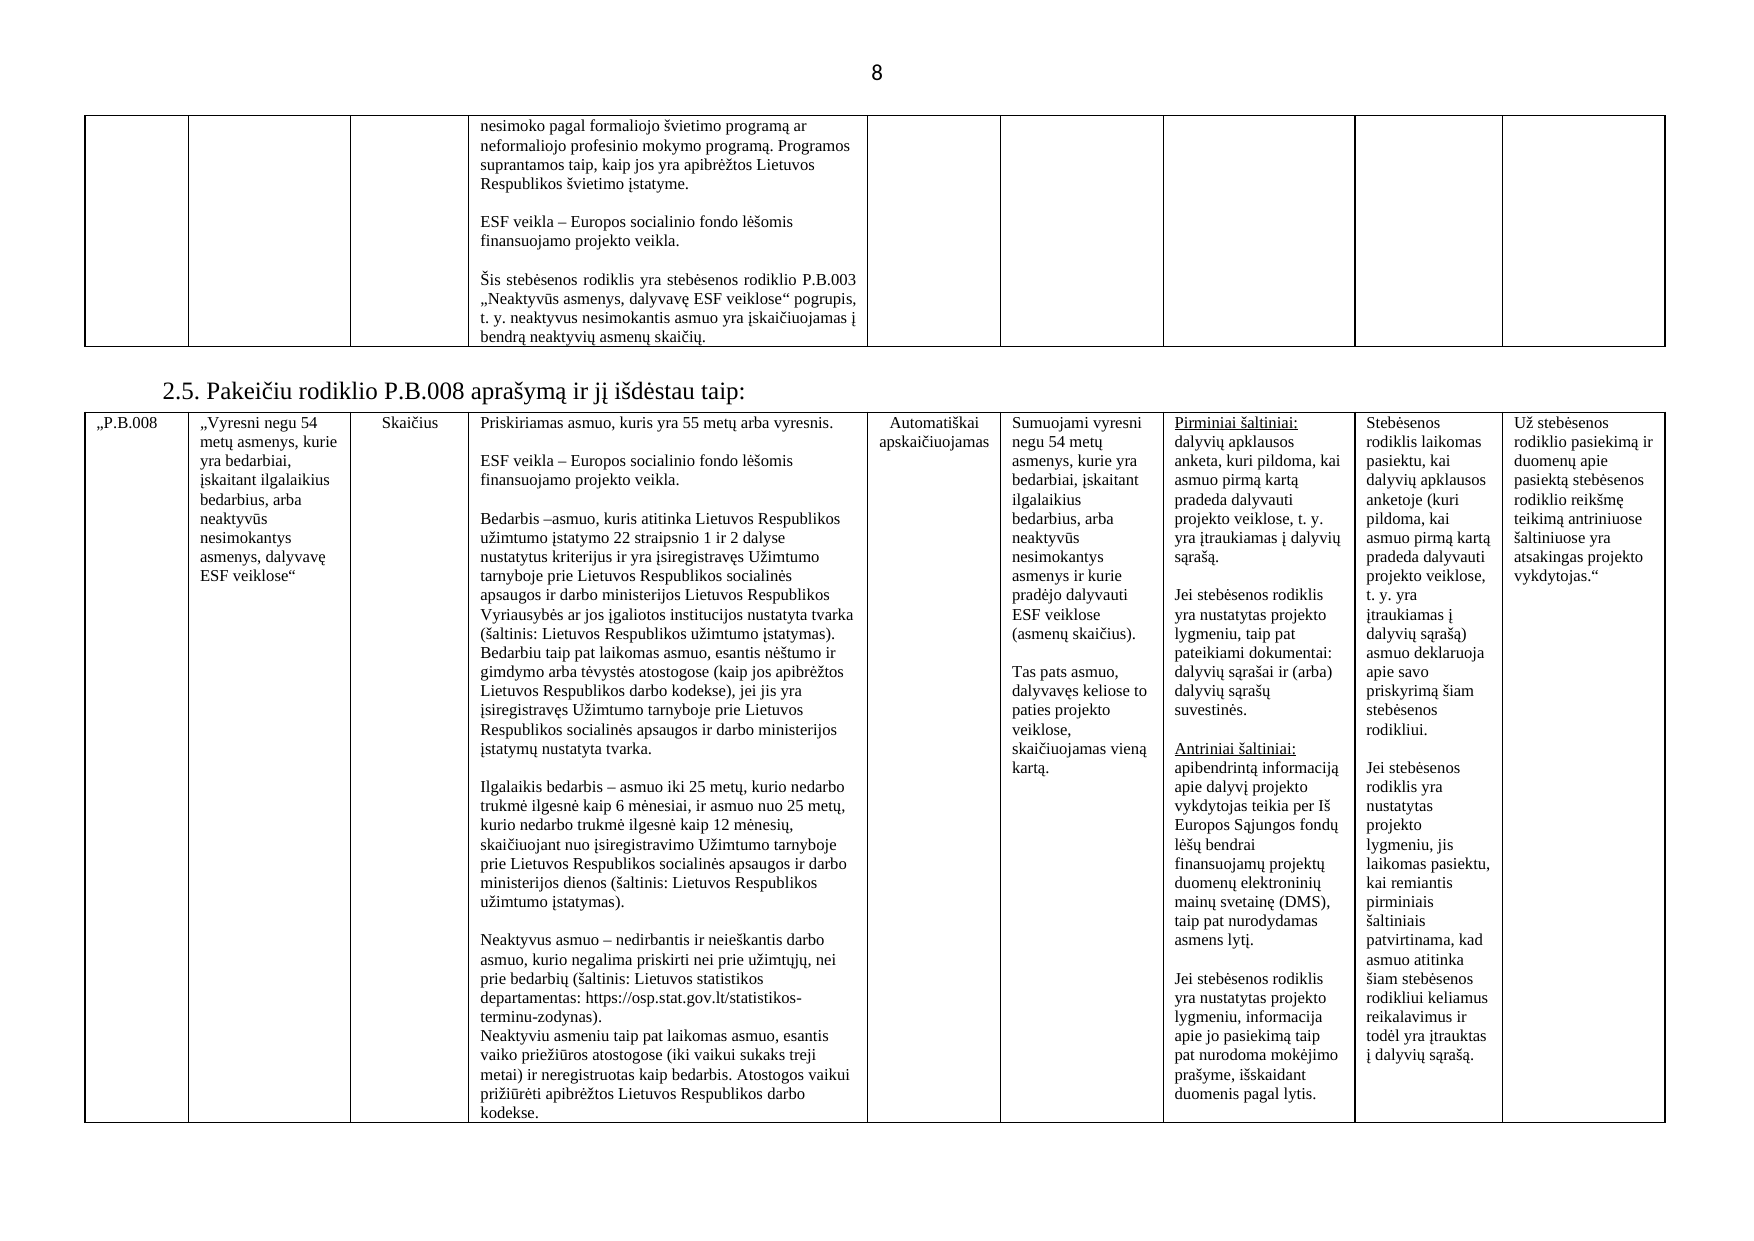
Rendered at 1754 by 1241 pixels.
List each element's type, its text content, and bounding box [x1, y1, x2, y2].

table_header [1356, 116, 1502, 346]
table_header Skaičius [351, 413, 468, 1122]
table_header [189, 116, 350, 346]
table_header „Vyresni negu 54 metų asmenys, kurie yra bedarbiai, įskaitant ilgalaikius bedarbius, arba neaktyvūs nesimokantys asmenys, dalyvavę ESF veiklose“ [189, 413, 350, 1122]
table_header Už stebėsenos rodiklio pasiekimą ir duomenų apie pasiektą stebėsenos rodiklio reikšmę teikimą antriniuose šaltiniuose yra atsakingas projekto vykdytojas.“ [1503, 413, 1664, 1122]
table_header [1001, 116, 1163, 346]
table_header Sumuojami vyresni negu 54 metų asmenys, kurie yra bedarbiai, įskaitant ilgalaikius bedarbius, arba neaktyvūs nesimokantys asmenys ir kurie pradėjo dalyvauti ESF veiklose (asmenų skaičius). Tas pats asmuo, dalyvavęs keliose to paties projekto veiklose, skaičiuojamas vieną kartą. [1001, 413, 1163, 1122]
table_header Priskiriamas asmuo, kuris yra 55 metų arba vyresnis. ESF veikla – Europos socialinio fondo lėšomis finansuojamo projekto veikla. Bedarbis –asmuo, kuris atitinka Lietuvos Respublikos užimtumo įstatymo 22 straipsnio 1 ir 2 dalyse nustatytus kriterijus ir yra įsiregistravęs Užimtumo tarnyboje prie Lietuvos Respublikos socialinės apsaugos ir darbo ministerijos Lietuvos Respublikos Vyriausybės ar jos įgaliotos institucijos nustatyta tvarka (šaltinis: Lietuvos Respublikos užimtumo įstatymas). Bedarbiu taip pat laikomas asmuo, esantis nėštumo ir gimdymo arba tėvystės atostogose (kaip jos apibrėžtos Lietuvos Respublikos darbo kodekse), jei jis yra įsiregistravęs Užimtumo tarnyboje prie Lietuvos Respublikos socialinės apsaugos ir darbo ministerijos įstatymų nustatyta tvarka. Ilgalaikis bedarbis – asmuo iki 25 metų, kurio nedarbo trukmė ilgesnė kaip 6 mėnesiai, ir asmuo nuo 25 metų, kurio nedarbo trukmė ilgesnė kaip 12 mėnesių, skaičiuojant nuo įsiregistravimo Užimtumo tarnyboje prie Lietuvos Respublikos socialinės apsaugos ir darbo ministerijos dienos (šaltinis: Lietuvos Respublikos užimtumo įstatymas). Neaktyvus asmuo – nedirbantis ir neieškantis darbo asmuo, kurio negalima priskirti nei prie užimtųjų, nei prie bedarbių (šaltinis: Lietuvos statistikos departamentas: https://osp.stat.gov.lt/statistikos-terminu-zodynas). Neaktyviu asmeniu taip pat laikomas asmuo, esantis vaiko priežiūros atostogose (iki vaikui sukaks treji metai) ir neregistruotas kaip bedarbis. Atostogos vaikui prižiūrėti apibrėžtos Lietuvos Respublikos darbo kodekse. [469, 413, 867, 1122]
table_header nesimoko pagal formaliojo švietimo programą ar neformaliojo profesinio mokymo programą. Programos suprantamos taip, kaip jos yra apibrėžtos Lietuvos Respublikos švietimo įstatyme. ESF veikla – Europos socialinio fondo lėšomis finansuojamo projekto veikla. Šis stebėsenos rodiklis yra stebėsenos rodiklio P.B.003 „Neaktyvūs asmenys, dalyvavę ESF veiklose“ pogrupis, t. y. neaktyvus nesimokantis asmuo yra įskaičiuojamas į bendrą neaktyvių asmenų skaičių. [469, 116, 867, 346]
table_header „P.B.008 [86, 413, 188, 1122]
table_header [351, 116, 468, 346]
table_header Stebėsenos rodiklis laikomas pasiektu, kai dalyvių apklausos anketoje (kuri pildoma, kai asmuo pirmą kartą pradeda dalyvauti projekto veiklose, t. y. yra įtraukiamas į dalyvių sąrašą) asmuo deklaruoja apie savo priskyrimą šiam stebėsenos rodikliui. Jei stebėsenos rodiklis yra nustatytas projekto lygmeniu, jis laikomas pasiektu, kai remiantis pirminiais šaltiniais patvirtinama, kad asmuo atitinka šiam stebėsenos rodikliui keliamus reikalavimus ir todėl yra įtrauktas į dalyvių sąrašą. [1356, 413, 1502, 1122]
text 2.5. Pakeičiu rodiklio P.B.008 aprašymą ir jį išdėstau taip: [103, 376, 1651, 405]
table_header Automatiškai apskaičiuojamas [868, 413, 1000, 1122]
table_header [1503, 116, 1664, 346]
table_header [1164, 116, 1354, 346]
table_header [868, 116, 1000, 346]
table_header [86, 116, 188, 346]
table_header Pirminiai šaltiniai: dalyvių apklausos anketa, kuri pildoma, kai asmuo pirmą kartą pradeda dalyvauti projekto veiklose, t. y. yra įtraukiamas į dalyvių sąrašą. Jei stebėsenos rodiklis yra nustatytas projekto lygmeniu, taip pat pateikiami dokumentai: dalyvių sąrašai ir (arba) dalyvių sąrašų suvestinės. Antriniai šaltiniai: apibendrintą informaciją apie dalyvį projekto vykdytojas teikia per Iš Europos Sąjungos fondų lėšų bendrai finansuojamų projektų duomenų elektroninių mainų svetainę (DMS), taip pat nurodydamas asmens lytį. Jei stebėsenos rodiklis yra nustatytas projekto lygmeniu, informacija apie jo pasiekimą taip pat nurodoma mokėjimo prašyme, išskaidant duomenis pagal lytis. [1164, 413, 1354, 1122]
